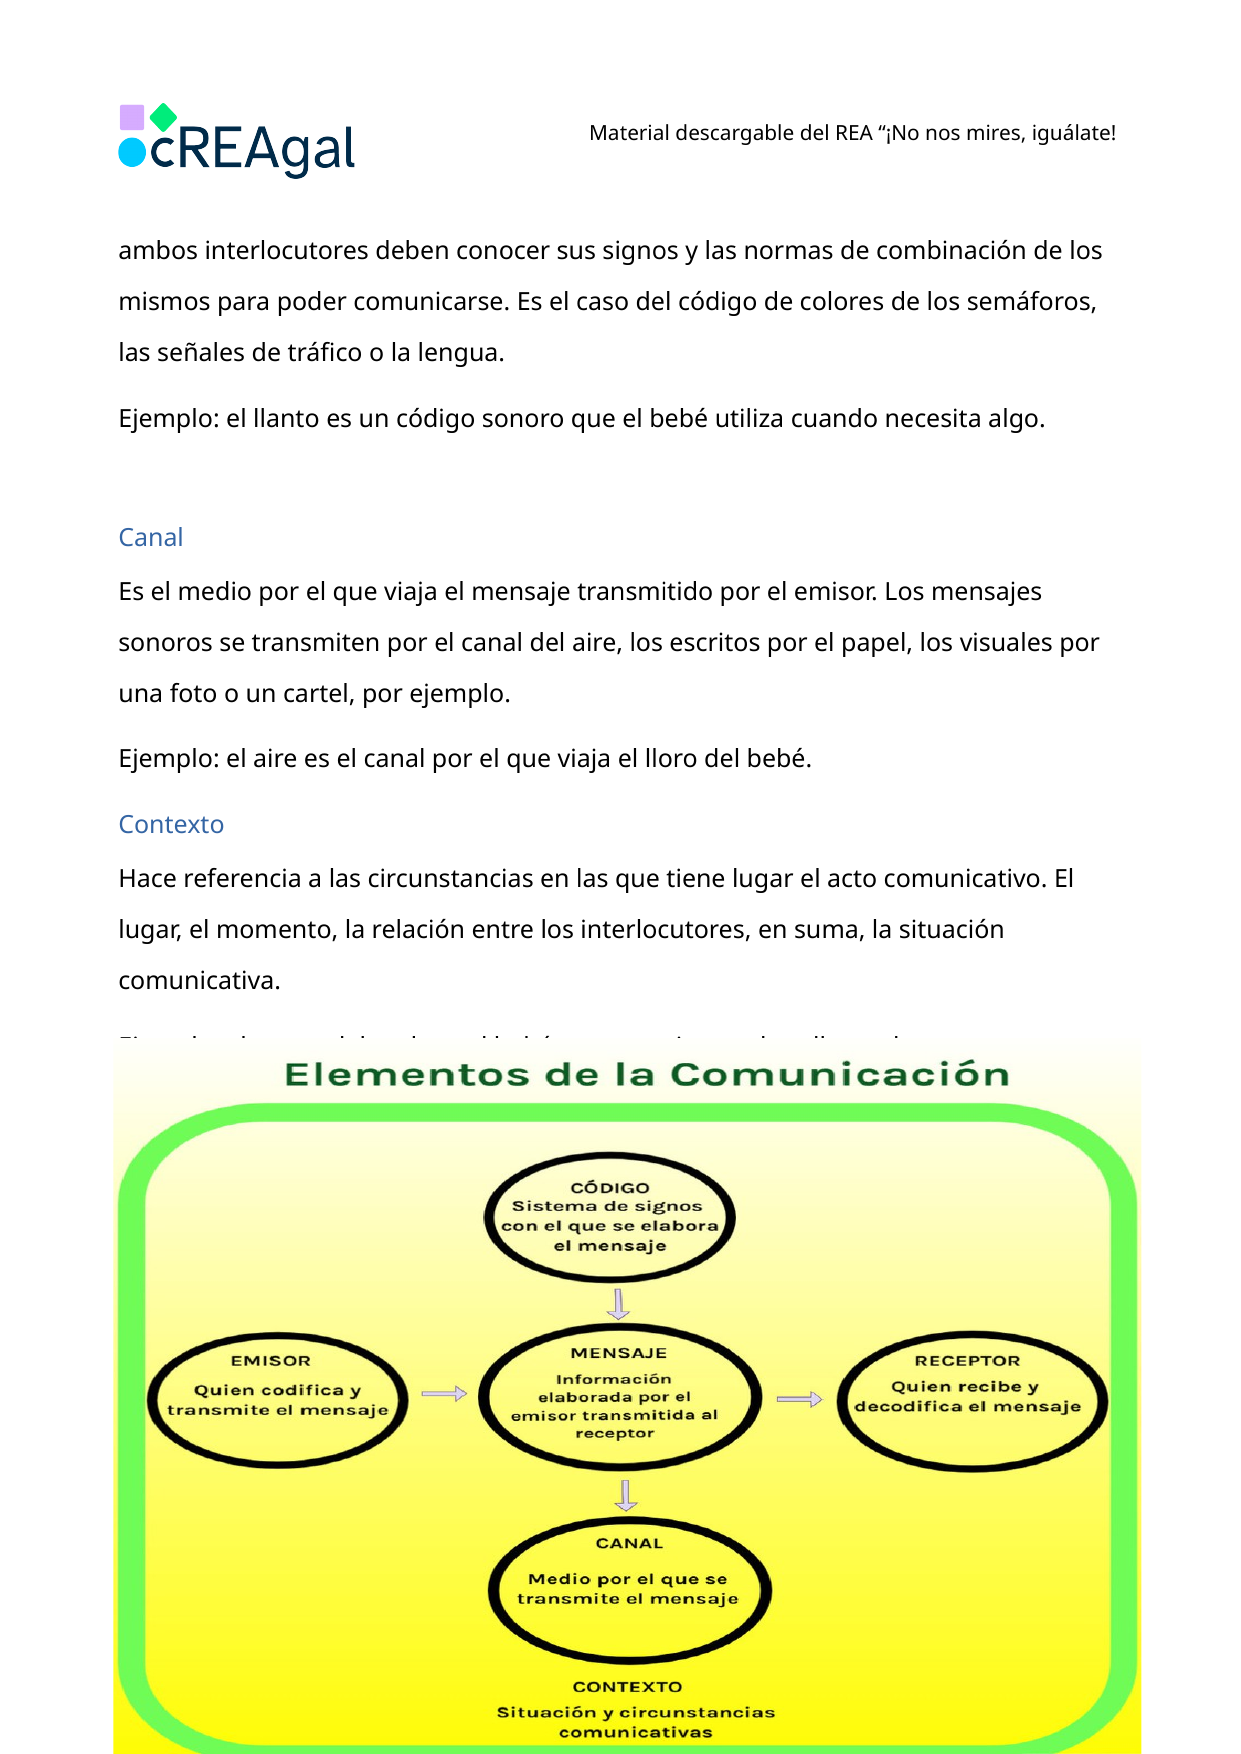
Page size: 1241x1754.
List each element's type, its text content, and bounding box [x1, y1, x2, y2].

text Ejemplo: el llanto es un código sonoro que el bebé utiliza cuando necesita algo. [118, 400, 1122, 434]
text Ejemplo: el paseo del padre y el bebé en su carrito por la calle es el contexto comunicativo de nuestra situación. [118, 1028, 1122, 1038]
text Canal [118, 520, 1122, 554]
text Es el medio por el que viaja el mensaje transmitido por el emisor. Los mensajes sonoros se transmiten por el canal del aire, los escritos por el papel, los visuales por una foto o un cartel, por ejemplo. [118, 573, 1122, 709]
text ambos interlocutores deben conocer sus signos y las normas de combinación de los mismos para poder comunicarse. Es el caso del código de colores de los semáforos, las señales de tráfico o la lengua. [118, 233, 1122, 369]
text Hace referencia a las circunstancias en las que tiene lugar el acto comunicativo. El lugar, el momento, la relación entre los interlocutores, en suma, la situación comunicativa. [118, 861, 1122, 997]
text Ejemplo: el aire es el canal por el que viaja el lloro del bebé. [118, 741, 1122, 775]
text Contexto [118, 807, 1122, 841]
picture [118, 103, 355, 179]
picture [113, 1038, 1142, 1754]
